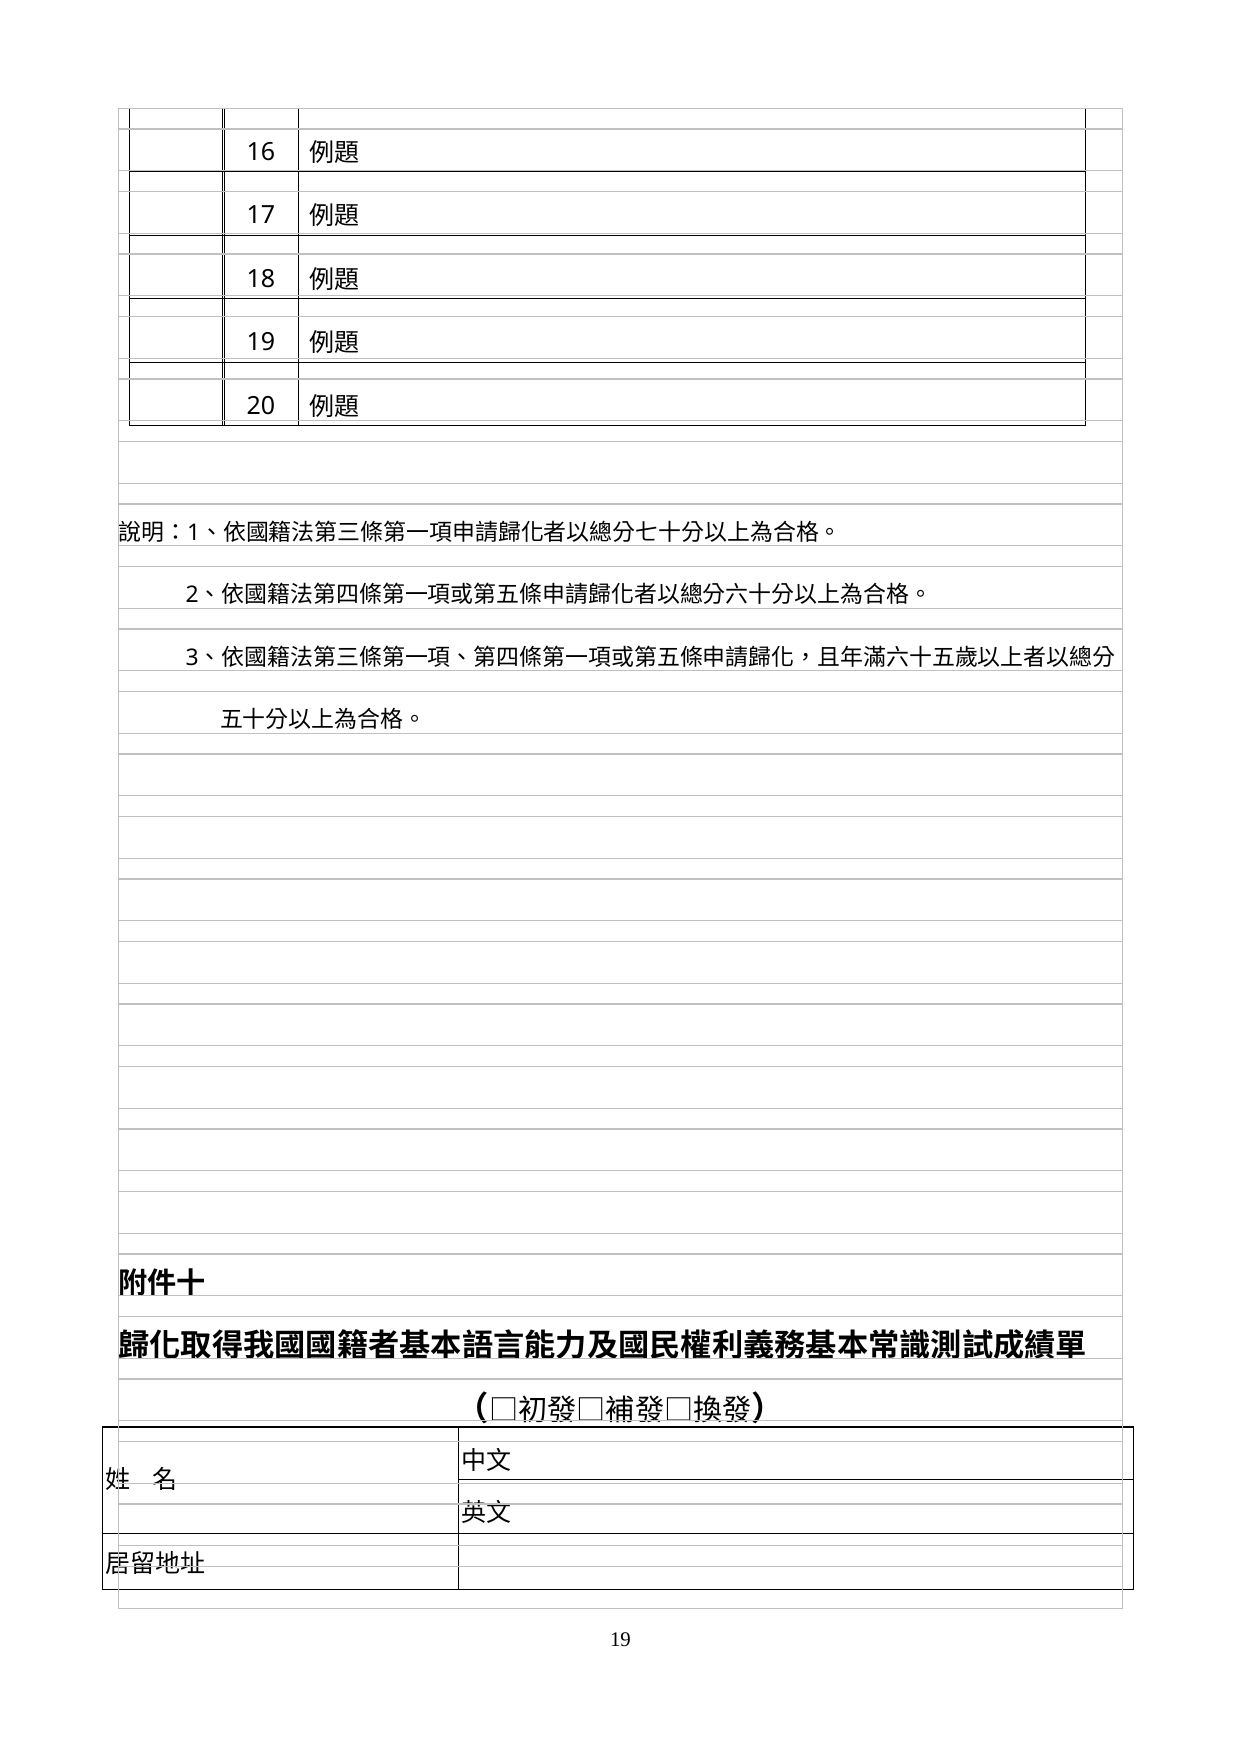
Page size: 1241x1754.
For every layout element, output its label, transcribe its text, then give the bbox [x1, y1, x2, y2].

table_cell [130, 192, 222, 233]
table_header 姓 名 [119, 1428, 458, 1441]
table_cell [130, 130, 222, 170]
table_cell [1123, 1534, 1133, 1589]
text （□初發□補發□換發） [119, 1380, 1122, 1420]
table_header 中文 [459, 1442, 1122, 1479]
table_cell [1123, 1480, 1133, 1533]
table_cell [225, 109, 298, 128]
text [185, 609, 1122, 614]
text 附件十 [119, 1255, 1122, 1295]
table_cell [459, 1567, 1122, 1589]
table_cell 例題 [299, 130, 1085, 170]
text 歸化取得我國國籍者基本語言能力及國民權利義務基本常識測試成績單 [119, 1317, 1122, 1358]
text [119, 1421, 1122, 1426]
table_cell [299, 421, 1085, 425]
table_cell [130, 172, 222, 191]
text [185, 551, 1122, 566]
table_cell 居留地址 [119, 1546, 458, 1566]
text [185, 614, 1122, 628]
table_cell [299, 109, 1085, 128]
table_cell [130, 363, 222, 378]
table_cell [130, 236, 222, 253]
table_cell [130, 299, 222, 316]
table_cell 16 [225, 130, 298, 170]
table_header 姓 名 [103, 1428, 118, 1533]
text [119, 489, 1122, 503]
table_header [1123, 1428, 1133, 1479]
text [119, 546, 1122, 551]
table_cell 例題 [299, 380, 1085, 420]
table_cell [299, 236, 1085, 253]
table_cell 例題 [299, 255, 1085, 295]
table_cell 英文 [459, 1505, 1122, 1533]
table_cell 17 [225, 192, 298, 233]
table_cell 居留地址 [103, 1534, 118, 1589]
table_header 姓 名 [119, 1484, 458, 1503]
table_cell [225, 299, 298, 316]
table_cell 19 [225, 317, 298, 358]
table_cell [225, 172, 298, 191]
table_cell [299, 299, 1085, 316]
table_header 姓 名 [119, 1505, 458, 1533]
table_cell 18 [225, 255, 298, 295]
table_cell [225, 363, 298, 378]
text 3、依國籍法第三條第一項、第四條第一項或第五條申請歸化，且年滿六十五歲以上者以總分 [185, 630, 1122, 670]
text [119, 1359, 1122, 1364]
table_cell [225, 421, 298, 425]
table_cell 例題 [299, 317, 1085, 358]
table_cell [130, 255, 222, 295]
table_cell [130, 109, 222, 128]
text [185, 734, 1122, 739]
table_cell [459, 1546, 1122, 1566]
text 五十分以上為合格。 [185, 692, 1122, 733]
table_header 姓 名 [119, 1442, 458, 1483]
text [119, 1364, 1122, 1378]
text [119, 1301, 1122, 1316]
table_cell 例題 [299, 192, 1085, 233]
text 2、依國籍法第四條第一項或第五條申請歸化者以總分六十分以上為合格。 [185, 567, 1122, 608]
table_header [459, 1428, 1122, 1441]
text [119, 1239, 1122, 1253]
text [119, 1296, 1122, 1301]
text [185, 671, 1122, 691]
table_cell 居留地址 [119, 1534, 458, 1545]
table_cell 20 [225, 380, 298, 420]
table_cell [459, 1484, 1122, 1503]
table_cell [130, 421, 222, 425]
table_cell [225, 236, 298, 253]
table_cell [299, 363, 1085, 378]
table_cell [459, 1534, 1122, 1545]
table_cell [130, 317, 222, 358]
table_cell [130, 380, 222, 420]
table_cell [299, 172, 1085, 191]
text 說明：1、依國籍法第三條第一項申請歸化者以總分七十分以上為合格。 [119, 505, 1122, 545]
table_cell 居留地址 [119, 1567, 458, 1589]
